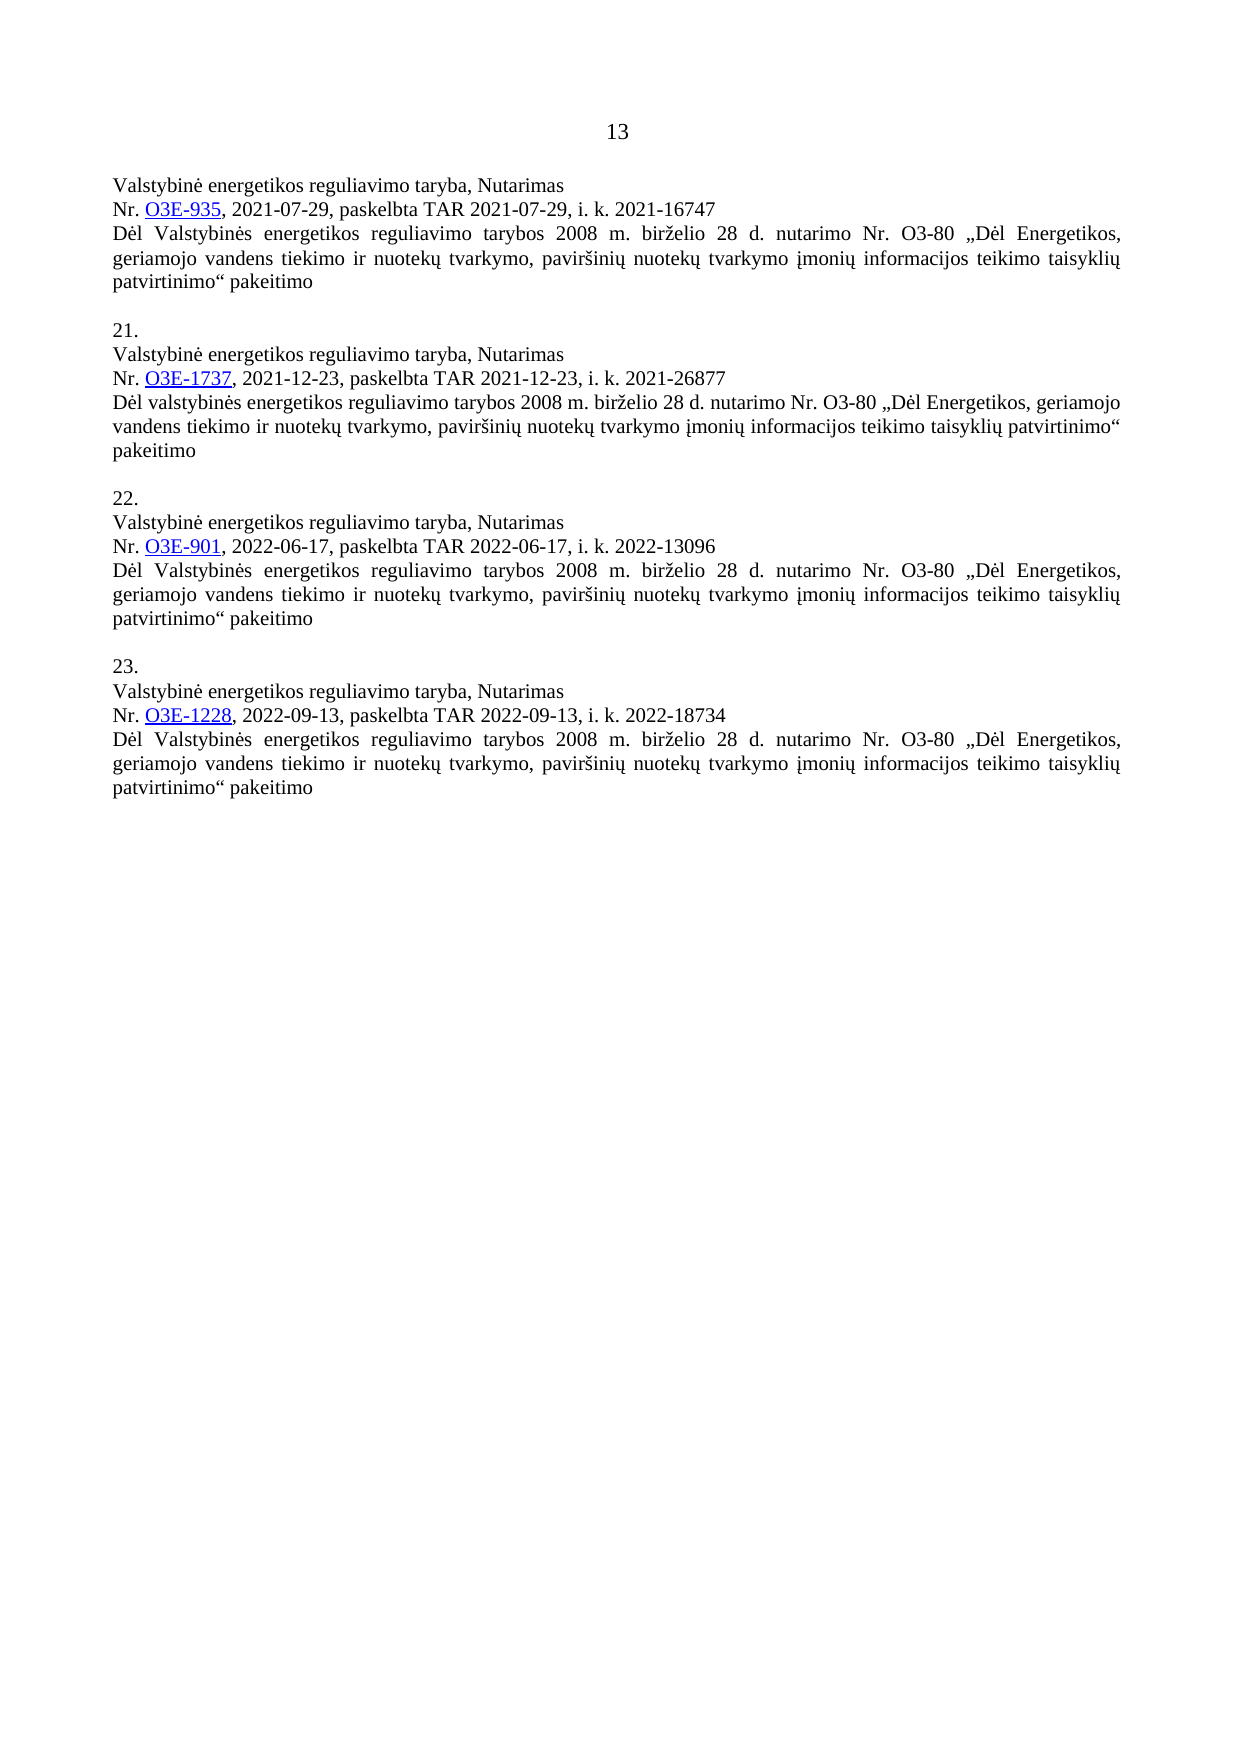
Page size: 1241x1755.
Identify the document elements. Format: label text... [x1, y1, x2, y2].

text Valstybinė energetikos reguliavimo taryba, Nutarimas [112, 173, 1122, 197]
text Dėl valstybinės energetikos reguliavimo tarybos 2008 m. birželio 28 d. nutarimo Nr. O3-80 „Dėl Energetikos, geriamojo vandens tiekimo ir nuotekų tvarkymo, paviršinių nuotekų tvarkymo įmonių informacijos teikimo taisyklių patvirtinimo“ pakeitimo [112, 390, 1122, 462]
text 23. [112, 654, 1122, 678]
text Nr. O3E-901, 2022-06-17, paskelbta TAR 2022-06-17, i. k. 2022-13096 [112, 534, 1122, 558]
text Nr. O3E-1737, 2021-12-23, paskelbta TAR 2021-12-23, i. k. 2021-26877 [112, 366, 1122, 390]
text Nr. O3E-1228, 2022-09-13, paskelbta TAR 2022-09-13, i. k. 2022-18734 [112, 703, 1122, 727]
text Valstybinė energetikos reguliavimo taryba, Nutarimas [112, 342, 1122, 366]
text Valstybinė energetikos reguliavimo taryba, Nutarimas [112, 510, 1122, 534]
text 21. [112, 318, 1122, 342]
text Valstybinė energetikos reguliavimo taryba, Nutarimas [112, 678, 1122, 703]
text Dėl Valstybinės energetikos reguliavimo tarybos 2008 m. birželio 28 d. nutarimo Nr. O3-80 „Dėl Energetikos, geriamojo vandens tiekimo ir nuotekų tvarkymo, paviršinių nuotekų tvarkymo įmonių informacijos teikimo taisyklių patvirtinimo“ pakeitimo [112, 558, 1122, 630]
text 22. [112, 486, 1122, 510]
text Dėl Valstybinės energetikos reguliavimo tarybos 2008 m. birželio 28 d. nutarimo Nr. O3-80 „Dėl Energetikos, geriamojo vandens tiekimo ir nuotekų tvarkymo, paviršinių nuotekų tvarkymo įmonių informacijos teikimo taisyklių patvirtinimo“ pakeitimo [112, 221, 1122, 293]
text Dėl Valstybinės energetikos reguliavimo tarybos 2008 m. birželio 28 d. nutarimo Nr. O3-80 „Dėl Energetikos, geriamojo vandens tiekimo ir nuotekų tvarkymo, paviršinių nuotekų tvarkymo įmonių informacijos teikimo taisyklių patvirtinimo“ pakeitimo [112, 727, 1122, 799]
text Nr. O3E-935, 2021-07-29, paskelbta TAR 2021-07-29, i. k. 2021-16747 [112, 197, 1122, 221]
